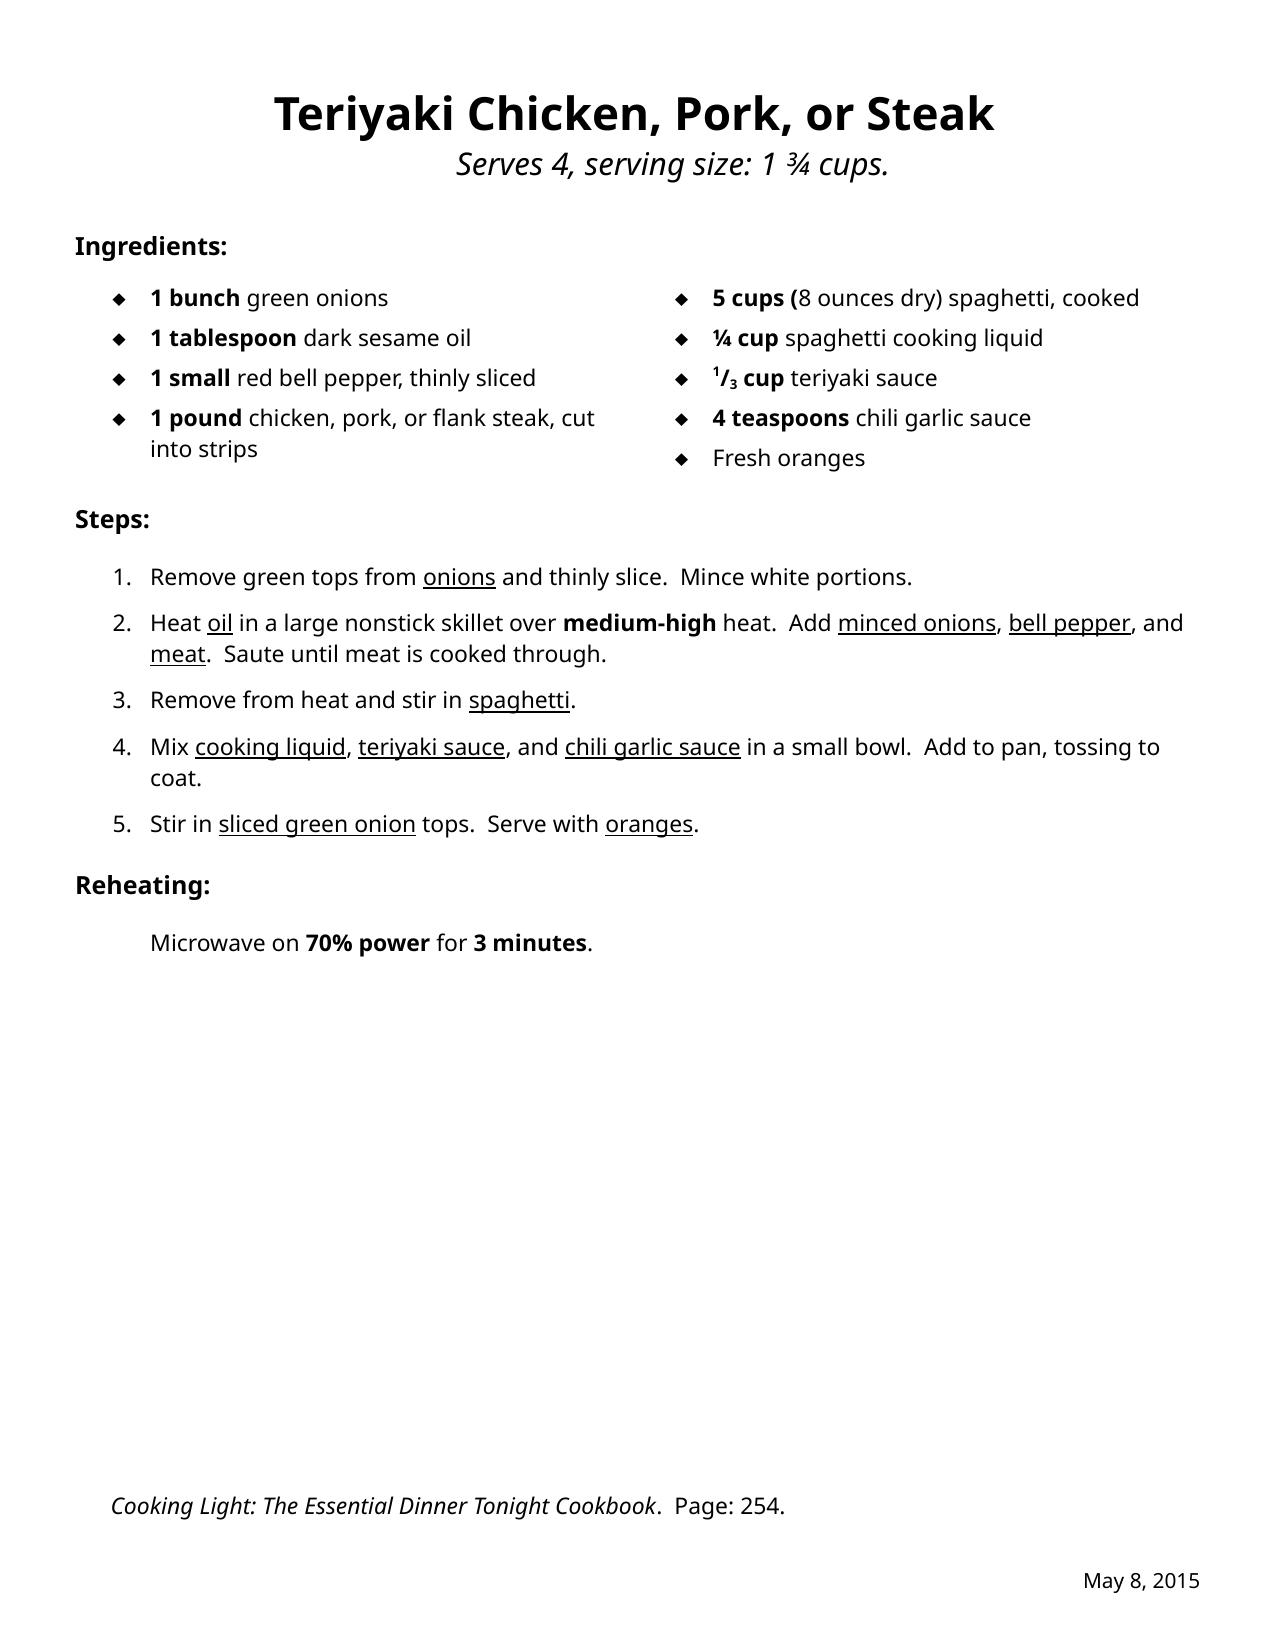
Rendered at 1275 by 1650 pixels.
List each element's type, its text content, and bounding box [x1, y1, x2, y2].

list 4 teaspoons chili garlic sauce [675, 402, 1200, 433]
subtitle Serves 4, serving size: 1 ¾ cups. [853, 158, 1200, 179]
list Fresh oranges [675, 442, 1200, 473]
list 5 cups (8 ounces dry) spaghetti, cooked [675, 281, 1200, 313]
list ¼ cup spaghetti cooking liquid [675, 322, 1200, 353]
list 1 pound chicken, pork, or flank steak, cut into strips [112, 402, 637, 464]
list Remove green tops from onions and thinly slice. Mince white portions. [112, 561, 1200, 592]
list Mix cooking liquid, teriyaki sauce, and chili garlic sauce in a small bowl. Add to pan, tossing to coat. [112, 731, 1200, 793]
list Heat oil in a large nonstick skillet over medium-high heat. Add minced onions, bell pepper, and meat. Saute until meat is cooked through. [112, 607, 1200, 669]
list 1 tablespoon dark sesame oil [112, 322, 637, 353]
list 1 bunch green onions [112, 281, 637, 313]
text Cooking Light: The Essential Dinner Tonight Cookbook. Page: 254. [75, 1489, 1200, 1521]
subtitle Teriyaki Chicken, Pork, or Steak [75, 96, 1200, 139]
list Stir in sliced green onion tops. Serve with oranges. [112, 808, 1200, 839]
list 1 small red bell pepper, thinly sliced [112, 362, 637, 393]
list Remove from heat and stir in spaghetti. [112, 684, 1200, 716]
text Microwave on 70% power for 3 minutes. [150, 927, 1200, 958]
subtitle Serves 4, serving size: 1 ¾ cups. [680, 158, 854, 179]
subtitle Reheating: [75, 872, 1200, 900]
subtitle Ingredients: [75, 233, 1200, 261]
subtitle Serves 4, serving size: 1 ¾ cups. [150, 158, 679, 179]
list 1/3 cup teriyaki sauce [675, 362, 1200, 393]
subtitle Steps: [75, 507, 1200, 534]
